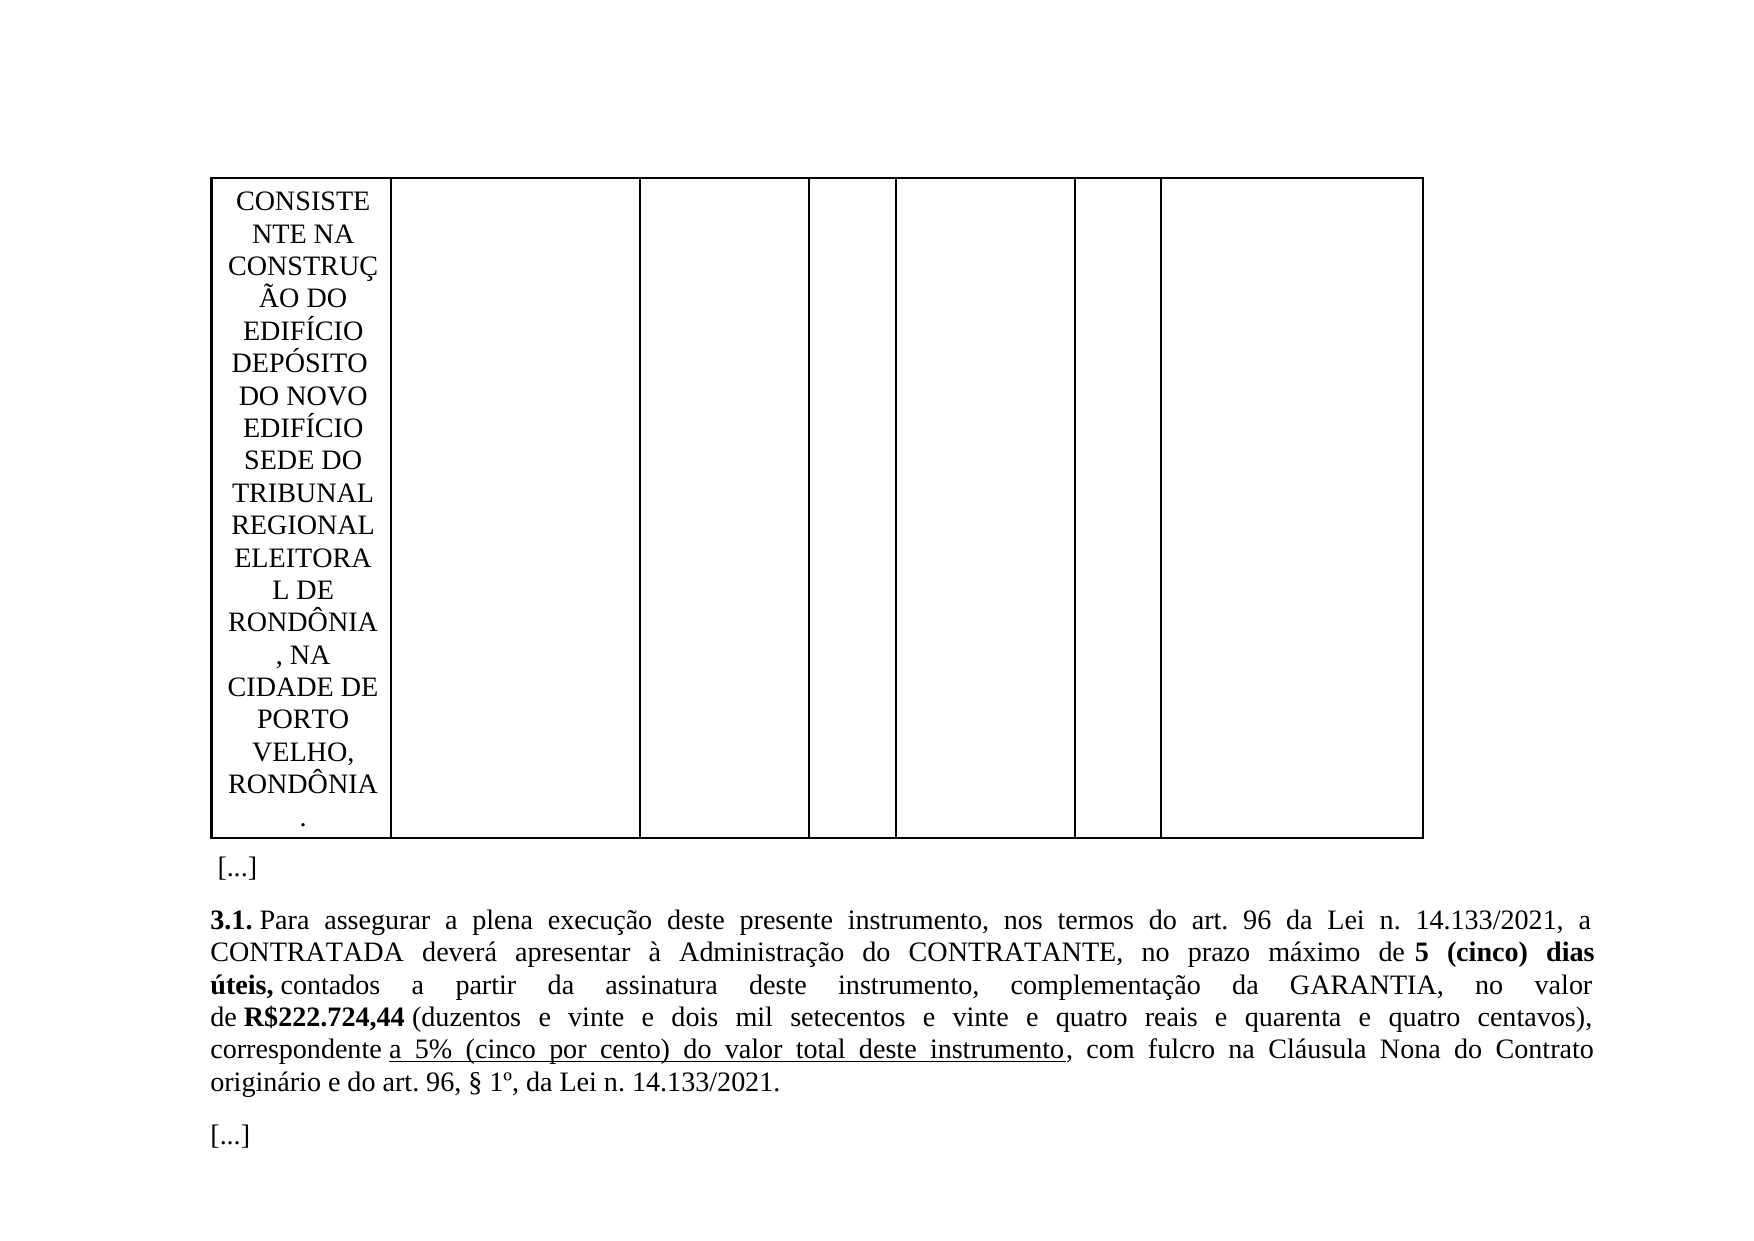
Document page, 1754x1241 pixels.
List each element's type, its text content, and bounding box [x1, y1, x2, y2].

table_cell [1162, 179, 1422, 837]
table_cell [897, 179, 1074, 837]
table_cell [810, 179, 895, 837]
text [...] [210, 850, 1595, 882]
table_cell [1076, 179, 1160, 837]
table_cell [392, 179, 639, 837]
text 3.1. Para assegurar a plena execução deste presente instrumento, nos termos do art. 96 da Lei n. 14.133/2021, a CONTRATADA deverá apresentar à Administração do CONTRATANTE, no prazo máximo de 5 (cinco) dias úteis, contados a partir da assinatura deste instrumento, complementação da GARANTIA, no valor de R$222.724,44 (duzentos e vinte e dois mil setecentos e vinte e quatro reais e quarenta e quatro centavos), correspondente a 5% (cinco por cento) do valor total deste instrumento, com fulcro na Cláusula Nona do Contrato originário e do art. 96, § 1º, da Lei n. 14.133/2021. [210, 903, 1595, 1097]
table_cell [641, 179, 808, 837]
text [...] [210, 1118, 1595, 1151]
table_cell CONSISTENTE NA CONSTRUÇÃO DO EDIFÍCIO DEPÓSITO DO NOVO EDIFÍCIO SEDE DO TRIBUNAL REGIONAL ELEITORAL DE RONDÔNIA, NA CIDADE DE PORTO VELHO, RONDÔNIA. [213, 179, 390, 837]
